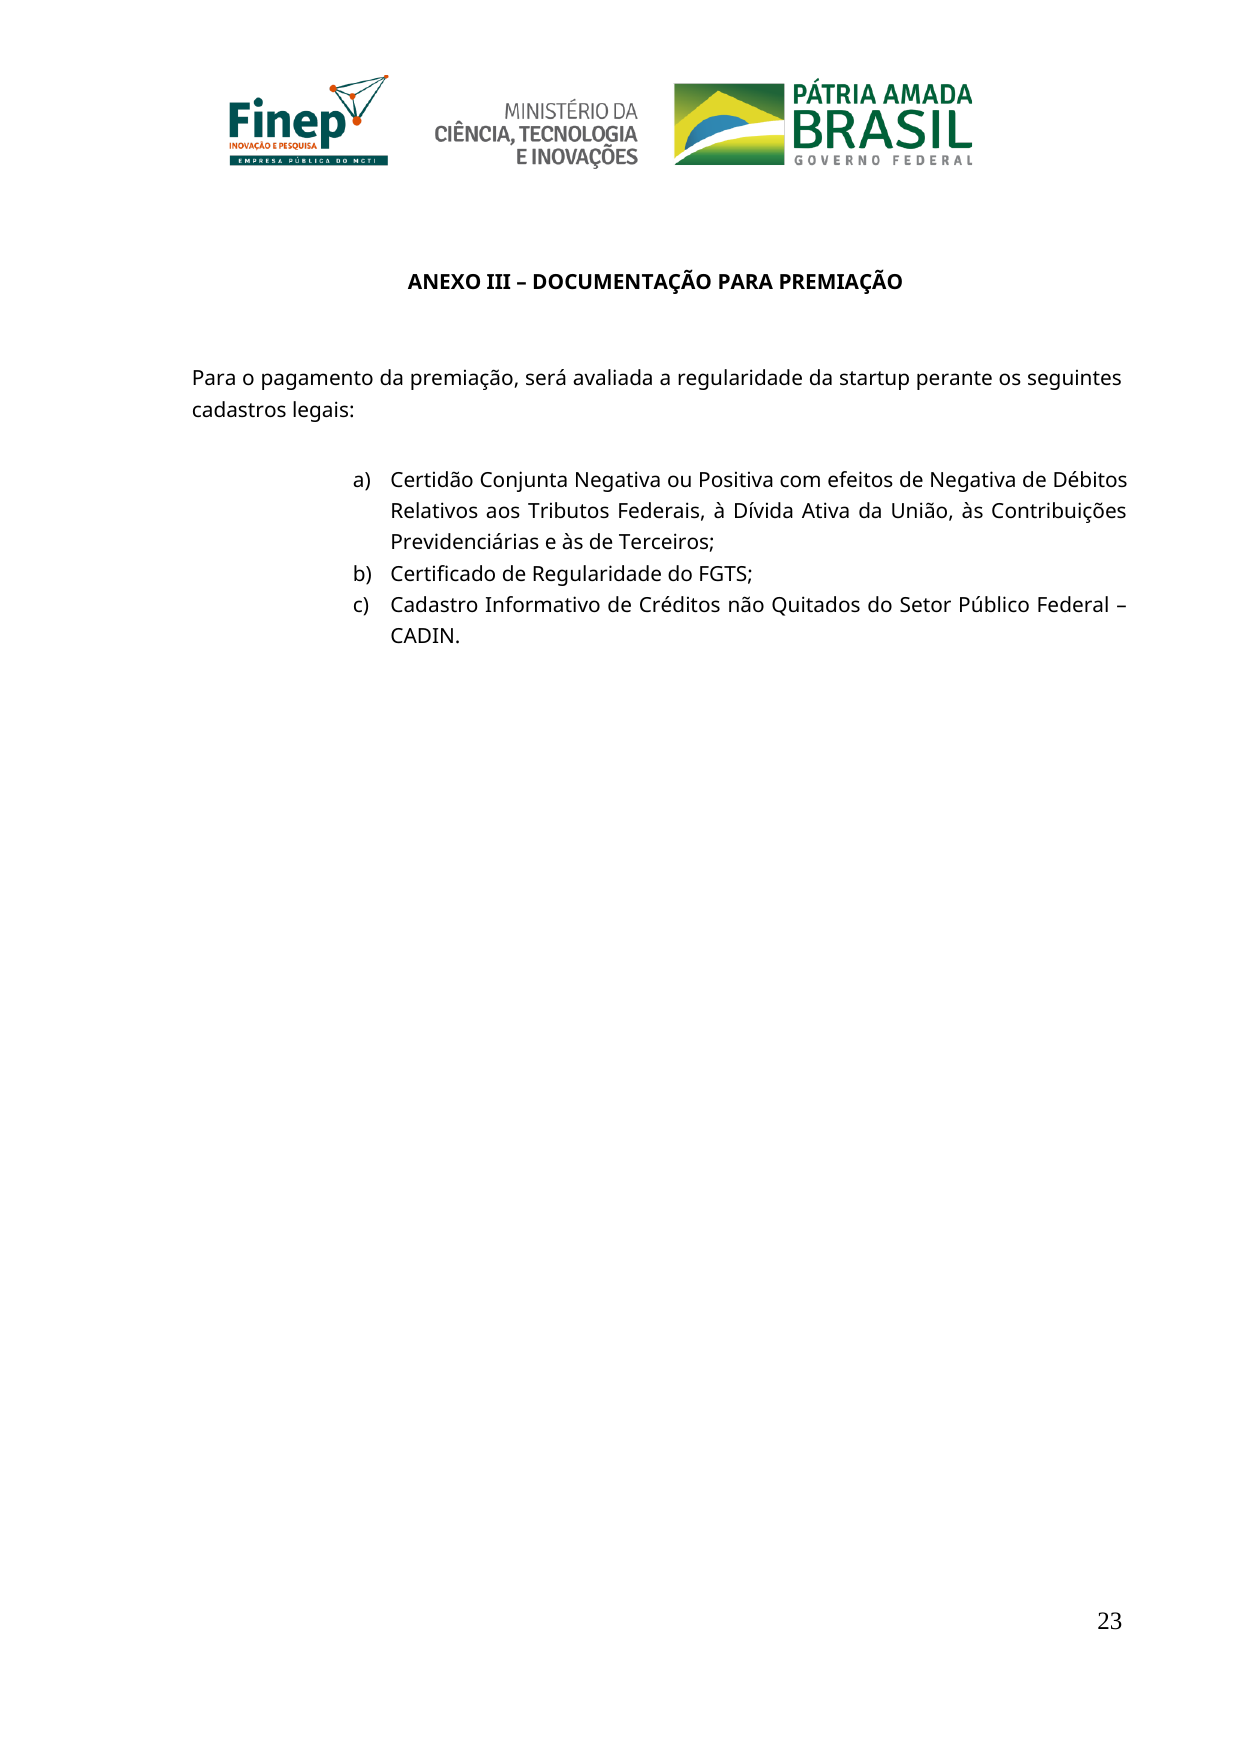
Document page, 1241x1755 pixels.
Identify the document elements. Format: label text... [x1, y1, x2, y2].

text Para o pagamento da premiação, será avaliada a regularidade da startup perante os seguintes cadastros legais: [192, 363, 1123, 423]
list Certificado de Regularidade do FGTS; [353, 556, 1128, 587]
subtitle ANEXO III – DOCUMENTAÇÃO PARA PREMIAÇÃO [188, 267, 1128, 296]
list Certidão Conjunta Negativa ou Positiva com efeitos de Negativa de Débitos Relativos aos Tributos Federais, à Dívida Ativa da União, às Contribuições Previdenciárias e às de Terceiros; [353, 462, 1128, 556]
list Cadastro Informativo de Créditos não Quitados do Setor Público Federal – CADIN. [353, 587, 1128, 650]
